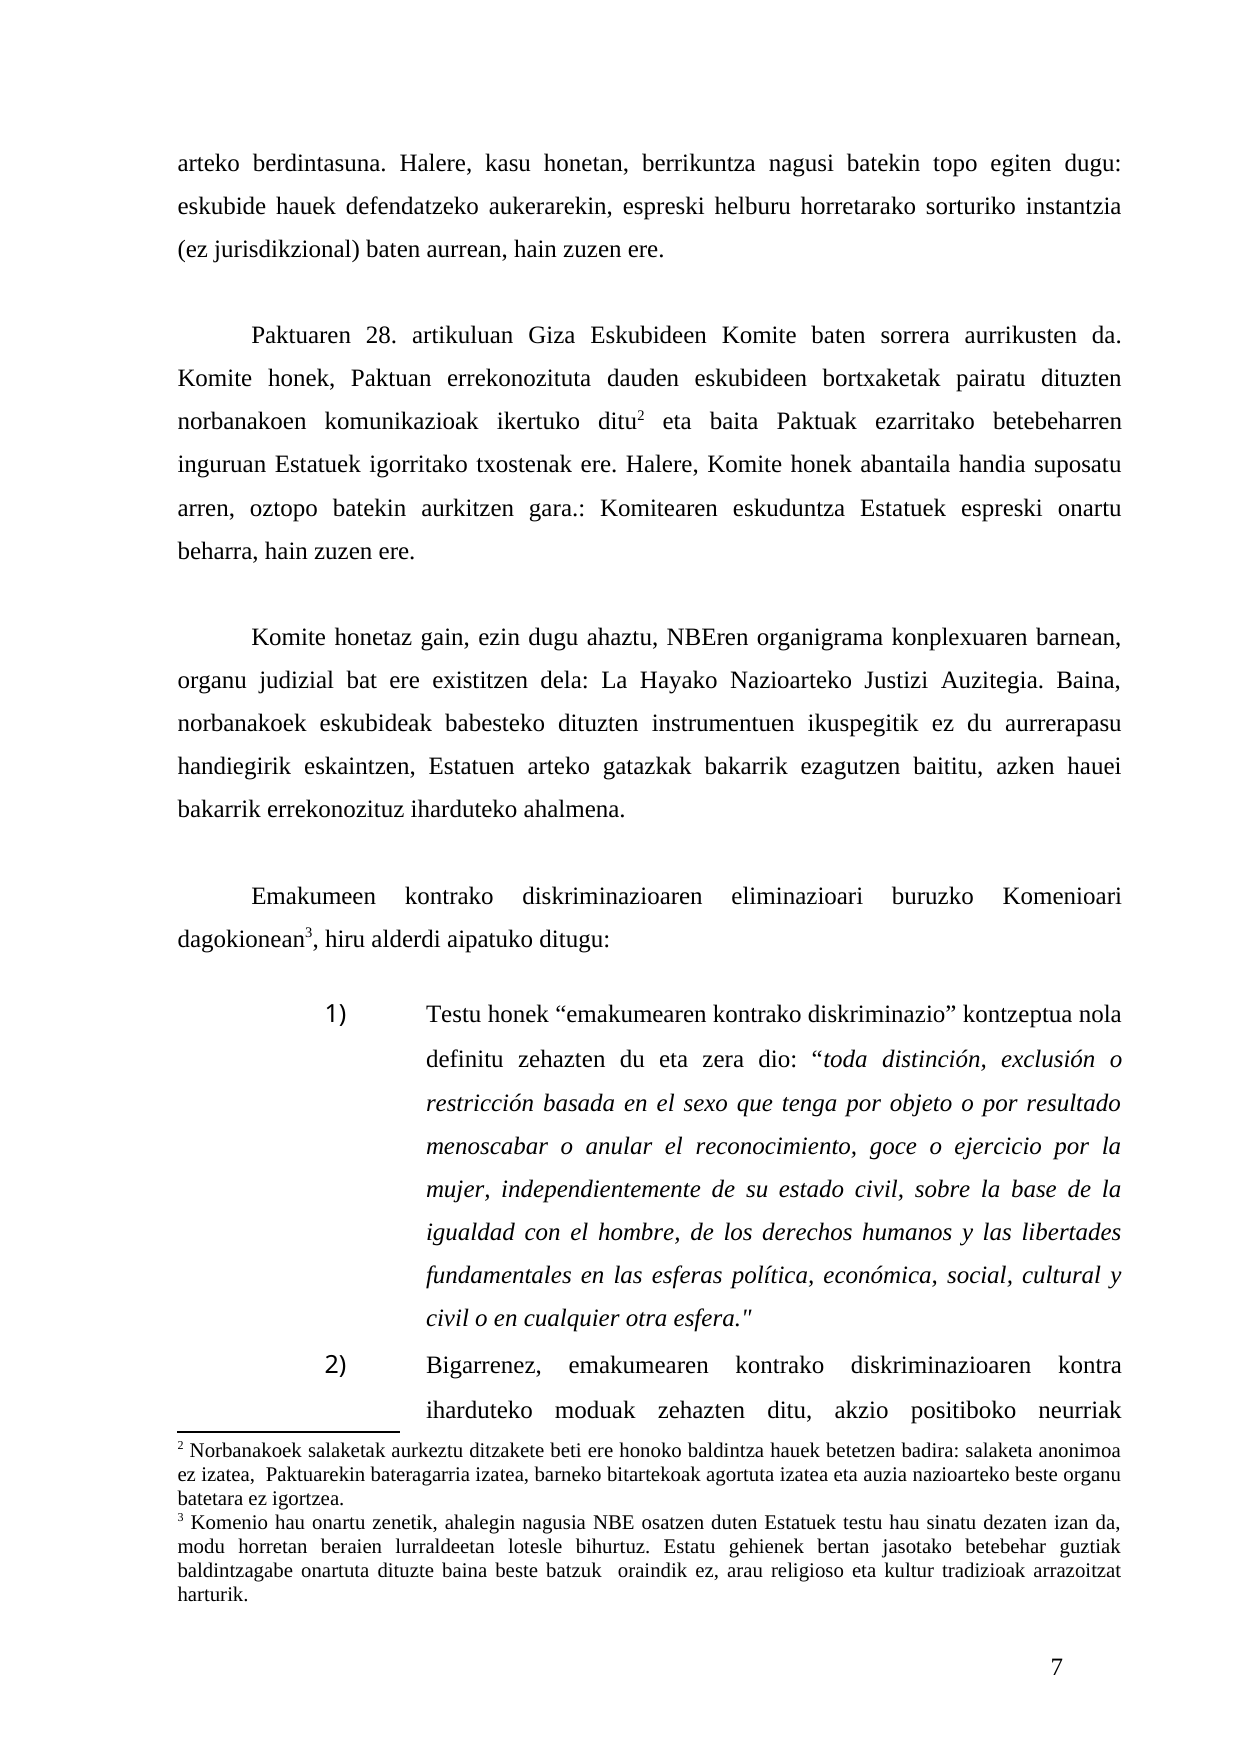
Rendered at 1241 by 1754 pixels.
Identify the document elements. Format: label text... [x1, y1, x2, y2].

text arteko berdintasuna. Halere, kasu honetan, berrikuntza nagusi batekin topo egiten dugu: eskubide hauek defendatzeko aukerarekin, espreski helburu horretarako sorturiko instantzia (ez jurisdikzional) baten aurrean, hain zuzen ere. [177, 148, 1122, 263]
text Komite honetaz gain, ezin dugu ahaztu, NBEren organigrama konplexuaren barnean, organu judizial bat ere existitzen dela: La Hayako Nazioarteko Justizi Auzitegia. Baina, norbanakoek eskubideak babesteko dituzten instrumentuen ikuspegitik ez du aurrerapasu handiegirik eskaintzen, Estatuen arteko gatazkak bakarrik ezagutzen baititu, azken hauei bakarrik errekonozituz iharduteko ahalmena. [177, 622, 1122, 823]
text Paktuaren 28. artikuluan Giza Eskubideen Komite baten sorrera aurrikusten da. Komite honek, Paktuan errekonozituta dauden eskubideen bortxaketak pairatu dituzten norbanakoen komunikazioak ikertuko ditu eta baita Paktuak ezarritako betebeharren inguruan Estatuek igorritako txostenak ere. Halere, Komite honek abantaila handia suposatu arren, oztopo batekin aurkitzen gara.: Komitearen eskuduntza Estatuek espreski onartu beharra, hain zuzen ere. [177, 320, 1122, 564]
list Bigarrenez, emakumearen kontrako diskriminazioaren kontra iharduteko moduak zehazten ditu, akzio positiboko neurriak [324, 1346, 1122, 1424]
text Norbanakoek salaketak aurkeztu ditzakete beti ere honoko baldintza hauek betetzen badira: salaketa anonimoa ez izatea, Paktuarekin bateragarria izatea, barneko bitartekoak agortuta izatea eta auzia nazioarteko beste organu batetara ez igortzea. [177, 1438, 1122, 1510]
text Komenio hau onartu zenetik, ahalegin nagusia NBE osatzen duten Estatuek testu hau sinatu dezaten izan da, modu horretan beraien lurraldeetan lotesle bihurtuz. Estatu gehienek bertan jasotako betebehar guztiak baldintzagabe onartuta dituzte baina beste batzuk oraindik ez, arau religioso eta kultur tradizioak arrazoitzat harturik. [177, 1510, 1122, 1606]
list Testu honek “emakumearen kontrako diskriminazio” kontzeptua nola definitu zehazten du eta zera dio: “toda distinción, exclusión o restricción basada en el sexo que tenga por objeto o por resultado menoscabar o anular el reconocimiento, goce o ejercicio por la mujer, independientemente de su estado civil, sobre la base de la igualdad con el hombre, de los derechos humanos y las libertades fundamentales en las esferas política, económica, social, cultural y civil o en cualquier otra esfera." [324, 996, 1122, 1332]
text Emakumeen kontrako diskriminazioaren eliminazioari buruzko Komenioari dagokionean, hiru alderdi aipatuko ditugu: [177, 881, 1122, 953]
